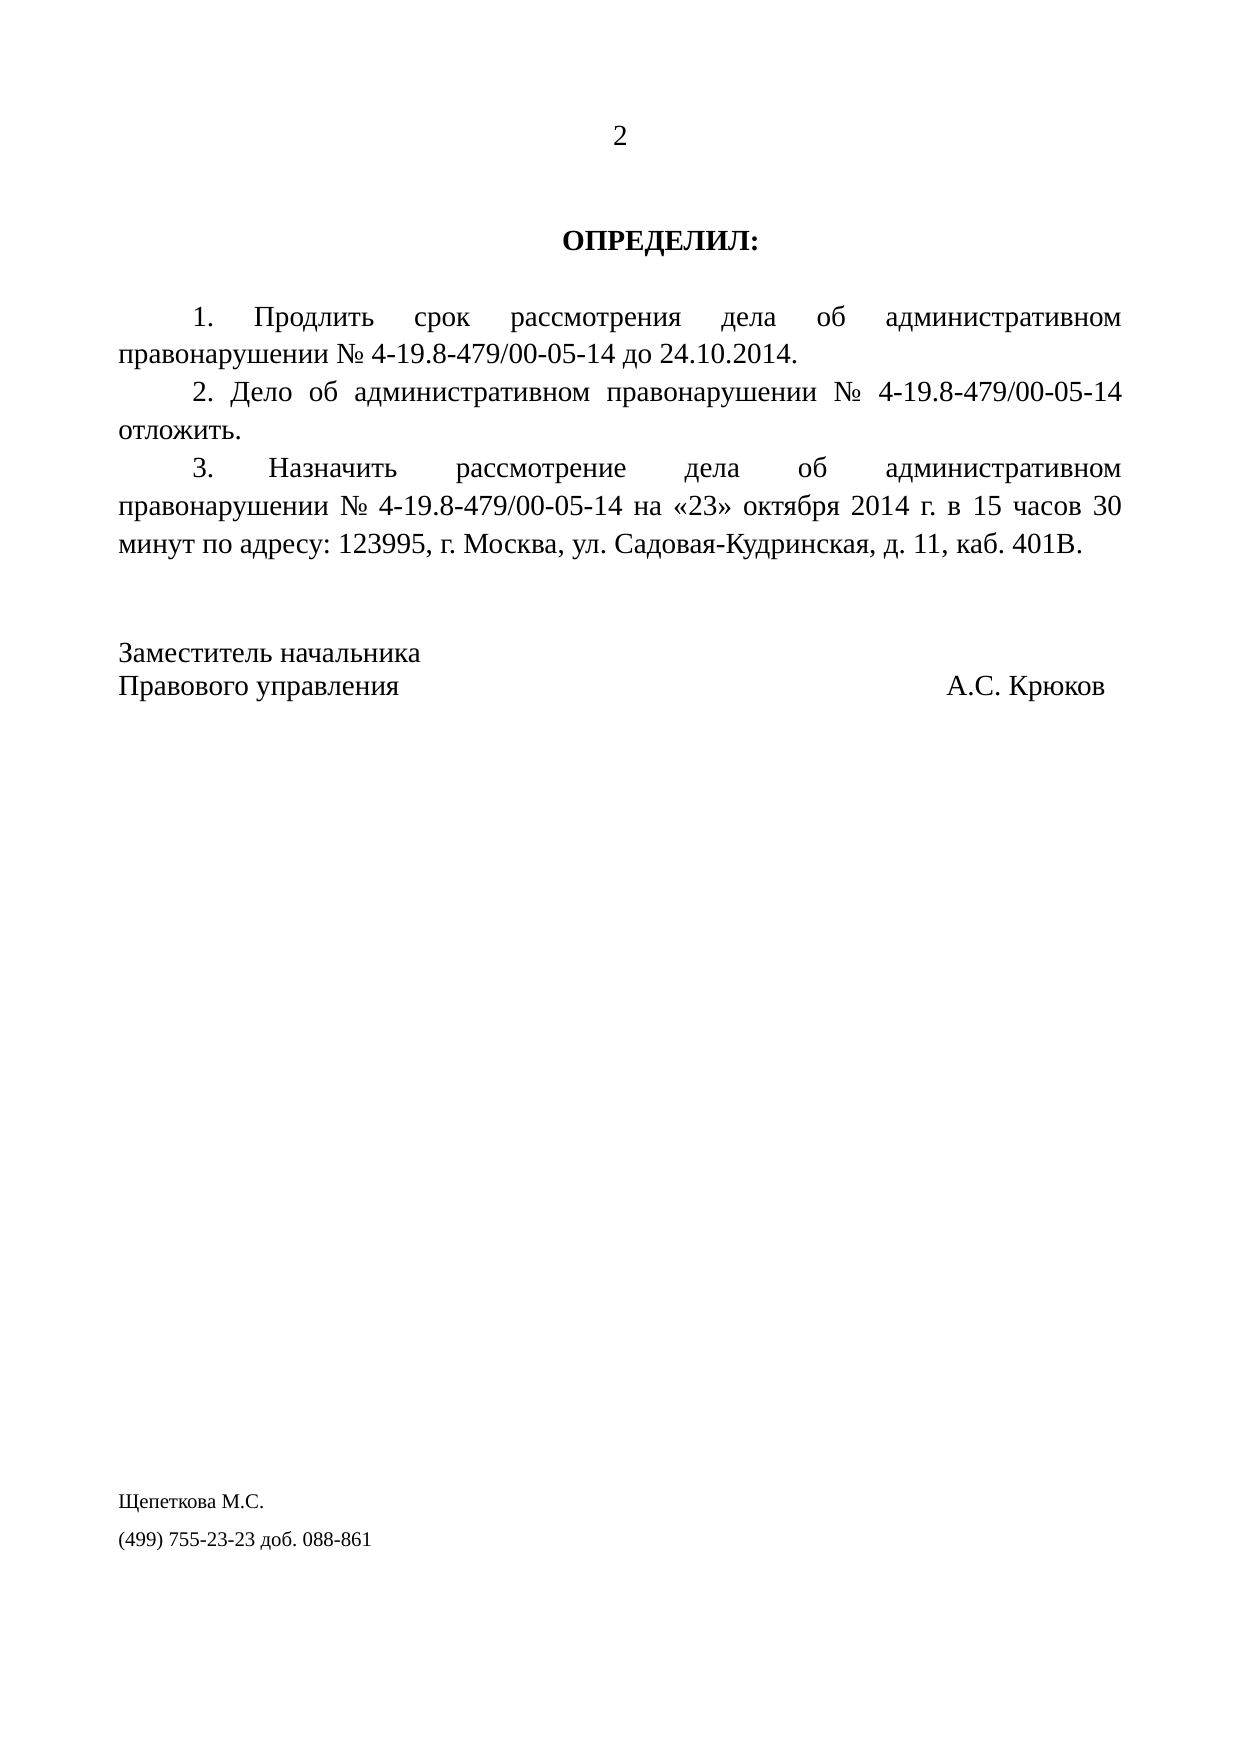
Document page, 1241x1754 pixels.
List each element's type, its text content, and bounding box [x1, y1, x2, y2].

text 1. Продлить срок рассмотрения дела об административном правонарушении № 4-19.8-479/00-05-14 до 24.10.2014. [118, 294, 1122, 370]
text (499) 755-23-23 доб. 088-861 [118, 1513, 1122, 1551]
text ОПРЕДЕЛИЛ: [118, 219, 1122, 257]
text Щепеткова М.С. [118, 1475, 1122, 1513]
list Назначить рассмотрение дела об административном правонарушении № 4-19.8-479/00-05-14 на «23» октября 2014 г. в 15 часов 30 минут по адресу: 123995, г. Москва, ул. Садовая-Кудринская, д. 11, каб. 401В. [118, 446, 1122, 559]
text Заместитель начальника Правового управления А.С. Крюков [118, 635, 1122, 702]
text 2. Дело об административном правонарушении № 4-19.8-479/00-05-14 отложить. [118, 370, 1122, 446]
